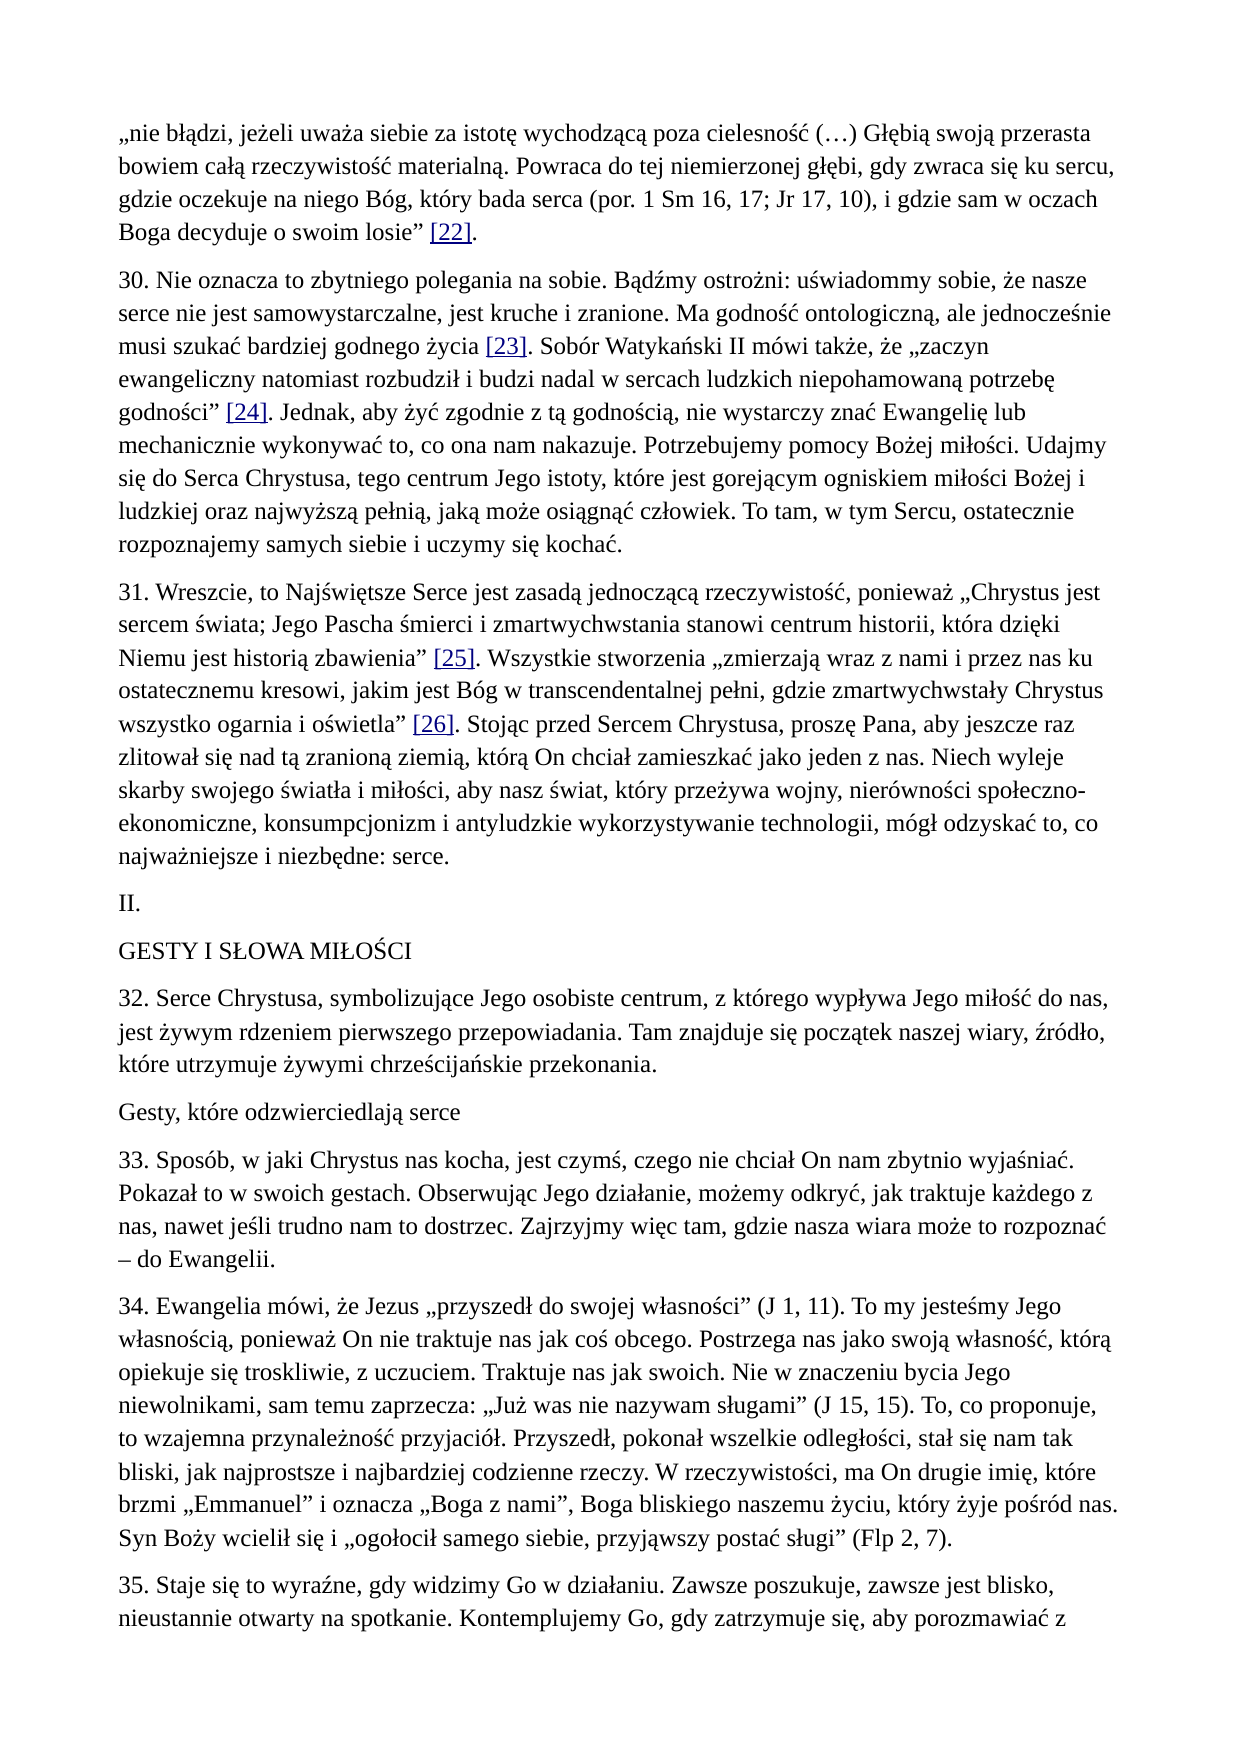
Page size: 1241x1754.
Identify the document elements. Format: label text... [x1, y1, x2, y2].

text 34. Ewangelia mówi, że Jezus „przyszedł do swojej własności” (J 1, 11). To my jesteśmy Jego własnością, ponieważ On nie traktuje nas jak coś obcego. Postrzega nas jako swoją własność, którą opiekuje się troskliwie, z uczuciem. Traktuje nas jak swoich. Nie w znaczeniu bycia Jego niewolnikami, sam temu zaprzecza: „Już was nie nazywam sługami” (J 15, 15). To, co proponuje, to wzajemna przynależność przyjaciół. Przyszedł, pokonał wszelkie odległości, stał się nam tak bliski, jak najprostsze i najbardziej codzienne rzeczy. W rzeczywistości, ma On drugie imię, które brzmi „Emmanuel” i oznacza „Boga z nami”, Boga bliskiego naszemu życiu, który żyje pośród nas. Syn Boży wcielił się i „ogołocił samego siebie, przyjąwszy postać sługi” (Flp 2, 7). [118, 1291, 1122, 1551]
text GESTY I SŁOWA MIŁOŚCI [118, 936, 1122, 965]
text 31. Wreszcie, to Najświętsze Serce jest zasadą jednoczącą rzeczywistość, ponieważ „Chrystus jest sercem świata; Jego Pascha śmierci i zmartwychwstania stanowi centrum historii, która dzięki Niemu jest historią zbawienia” [25]. Wszystkie stworzenia „zmierzają wraz z nami i przez nas ku ostatecznemu kresowi, jakim jest Bóg w transcendentalnej pełni, gdzie zmartwychwstały Chrystus wszystko ogarnia i oświetla” [26]. Stojąc przed Sercem Chrystusa, proszę Pana, aby jeszcze raz zlitował się nad tą zranioną ziemią, którą On chciał zamieszkać jako jeden z nas. Niech wyleje skarby swojego światła i miłości, aby nasz świat, który przeżywa wojny, nierówności społeczno-ekonomiczne, konsumpcjonizm i antyludzkie wykorzystywanie technologii, mógł odzyskać to, co najważniejsze i niezbędne: serce. [118, 577, 1122, 869]
text 30. Nie oznacza to zbytniego polegania na sobie. Bądźmy ostrożni: uświadommy sobie, że nasze serce nie jest samowystarczalne, jest kruche i zranione. Ma godność ontologiczną, ale jednocześnie musi szukać bardziej godnego życia [23]. Sobór Watykański II mówi także, że „zaczyn ewangeliczny natomiast rozbudził i budzi nadal w sercach ludzkich niepohamowaną potrzebę godności” [24]. Jednak, aby żyć zgodnie z tą godnością, nie wystarczy znać Ewangelię lub mechanicznie wykonywać to, co ona nam nakazuje. Potrzebujemy pomocy Bożej miłości. Udajmy się do Serca Chrystusa, tego centrum Jego istoty, które jest gorejącym ogniskiem miłości Bożej i ludzkiej oraz najwyższą pełnią, jaką może osiągnąć człowiek. To tam, w tym Sercu, ostatecznie rozpoznajemy samych siebie i uczymy się kochać. [118, 265, 1122, 558]
text „nie błądzi, jeżeli uważa siebie za istotę wychodzącą poza cielesność (…) Głębią swoją przerasta bowiem całą rzeczywistość materialną. Powraca do tej niemierzonej głębi, gdy zwraca się ku sercu, gdzie oczekuje na niego Bóg, który bada serca (por. 1 Sm 16, 17; Jr 17, 10), i gdzie sam w oczach Boga decyduje o swoim losie” [22]. [118, 118, 1122, 246]
text II. [118, 888, 1122, 917]
text Gesty, które odzwierciedlają serce [118, 1097, 1122, 1126]
text 33. Sposób, w jaki Chrystus nas kocha, jest czymś, czego nie chciał On nam zbytnio wyjaśniać. Pokazał to w swoich gestach. Obserwując Jego działanie, możemy odkryć, jak traktuje każdego z nas, nawet jeśli trudno nam to dostrzec. Zajrzyjmy więc tam, gdzie nasza wiara może to rozpoznać – do Ewangelii. [118, 1145, 1122, 1273]
text 32. Serce Chrystusa, symbolizujące Jego osobiste centrum, z którego wypływa Jego miłość do nas, jest żywym rdzeniem pierwszego przepowiadania. Tam znajduje się początek naszej wiary, źródło, które utrzymuje żywymi chrześcijańskie przekonania. [118, 983, 1122, 1078]
text 35. Staje się to wyraźne, gdy widzimy Go w działaniu. Zawsze poszukuje, zawsze jest blisko, nieustannie otwarty na spotkanie. Kontemplujemy Go, gdy zatrzymuje się, aby porozmawiać z [118, 1570, 1122, 1632]
